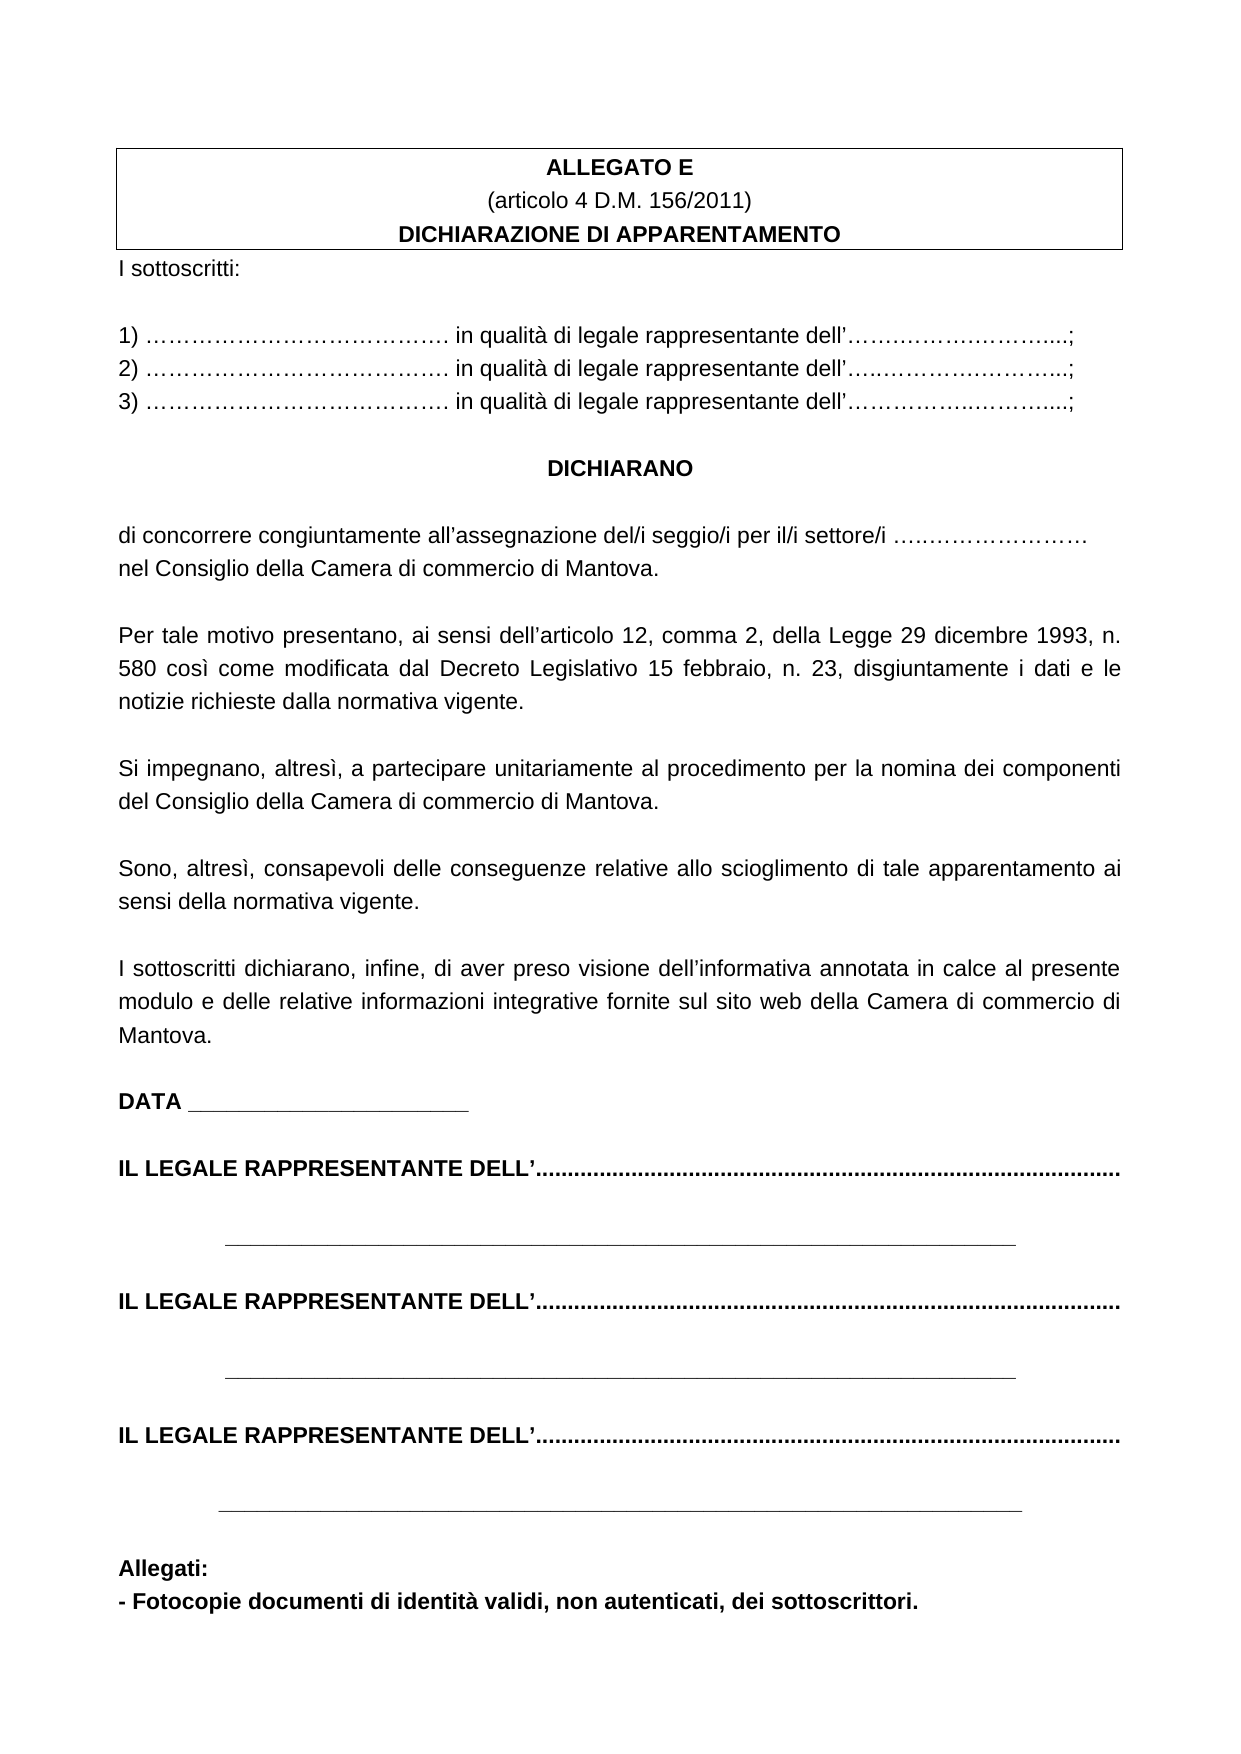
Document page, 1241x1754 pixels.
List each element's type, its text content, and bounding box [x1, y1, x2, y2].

text I sottoscritti: [118, 250, 1122, 283]
text di concorrere congiuntamente all’assegnazione del/i seggio/i per il/i settore/i …..………………… [118, 516, 1122, 550]
text IL LEGALE RAPPRESENTANTE DELL’............................................................................................ [118, 1150, 1122, 1183]
text 1) …………………………………. in qualità di legale rappresentante dell’…….……….………....; [118, 316, 1122, 350]
text Sono, altresì, consapevoli delle conseguenze relative allo scioglimento di tale apparentamento ai sensi della normativa vigente. [118, 850, 1122, 916]
table_header ALLEGATO E (articolo 4 D.M. 156/2011) DICHIARAZIONE DI APPARENTAMENTO [117, 149, 1122, 249]
text IL LEGALE RAPPRESENTANTE DELL’............................................................................................ [118, 1283, 1122, 1316]
text DATA ______________________ [118, 1083, 1122, 1116]
text DICHIARANO [118, 450, 1122, 483]
text - Fotocopie documenti di identità validi, non autenticati, dei sottoscrittori. [118, 1583, 1122, 1616]
text IL LEGALE RAPPRESENTANTE DELL’............................................................................................ [118, 1416, 1122, 1450]
text Si impegnano, altresì, a partecipare unitariamente al procedimento per la nomina dei componenti del Consiglio della Camera di commercio di Mantova. [118, 750, 1122, 816]
text Per tale motivo presentano, ai sensi dell’articolo 12, comma 2, della Legge 29 dicembre 1993, n. 580 così come modificata dal Decreto Legislativo 15 febbraio, n. 23, disgiuntamente i dati e le notizie richieste dalla normativa vigente. [118, 616, 1122, 716]
text 3) …………………………………. in qualità di legale rappresentante dell’……………..………....; [118, 383, 1122, 416]
text _______________________________________________________________ [118, 1483, 1122, 1516]
text 2) …………………………………. in qualità di legale rappresentante dell’…..………….………...; [118, 350, 1122, 383]
text ______________________________________________________________ [118, 1216, 1122, 1250]
text Allegati: [118, 1550, 1122, 1583]
text nel Consiglio della Camera di commercio di Mantova. [118, 550, 1122, 583]
text ______________________________________________________________ [118, 1350, 1122, 1383]
text I sottoscritti dichiarano, infine, di aver preso visione dell’informativa annotata in calce al presente modulo e delle relative informazioni integrative fornite sul sito web della Camera di commercio di Mantova. [118, 950, 1122, 1050]
